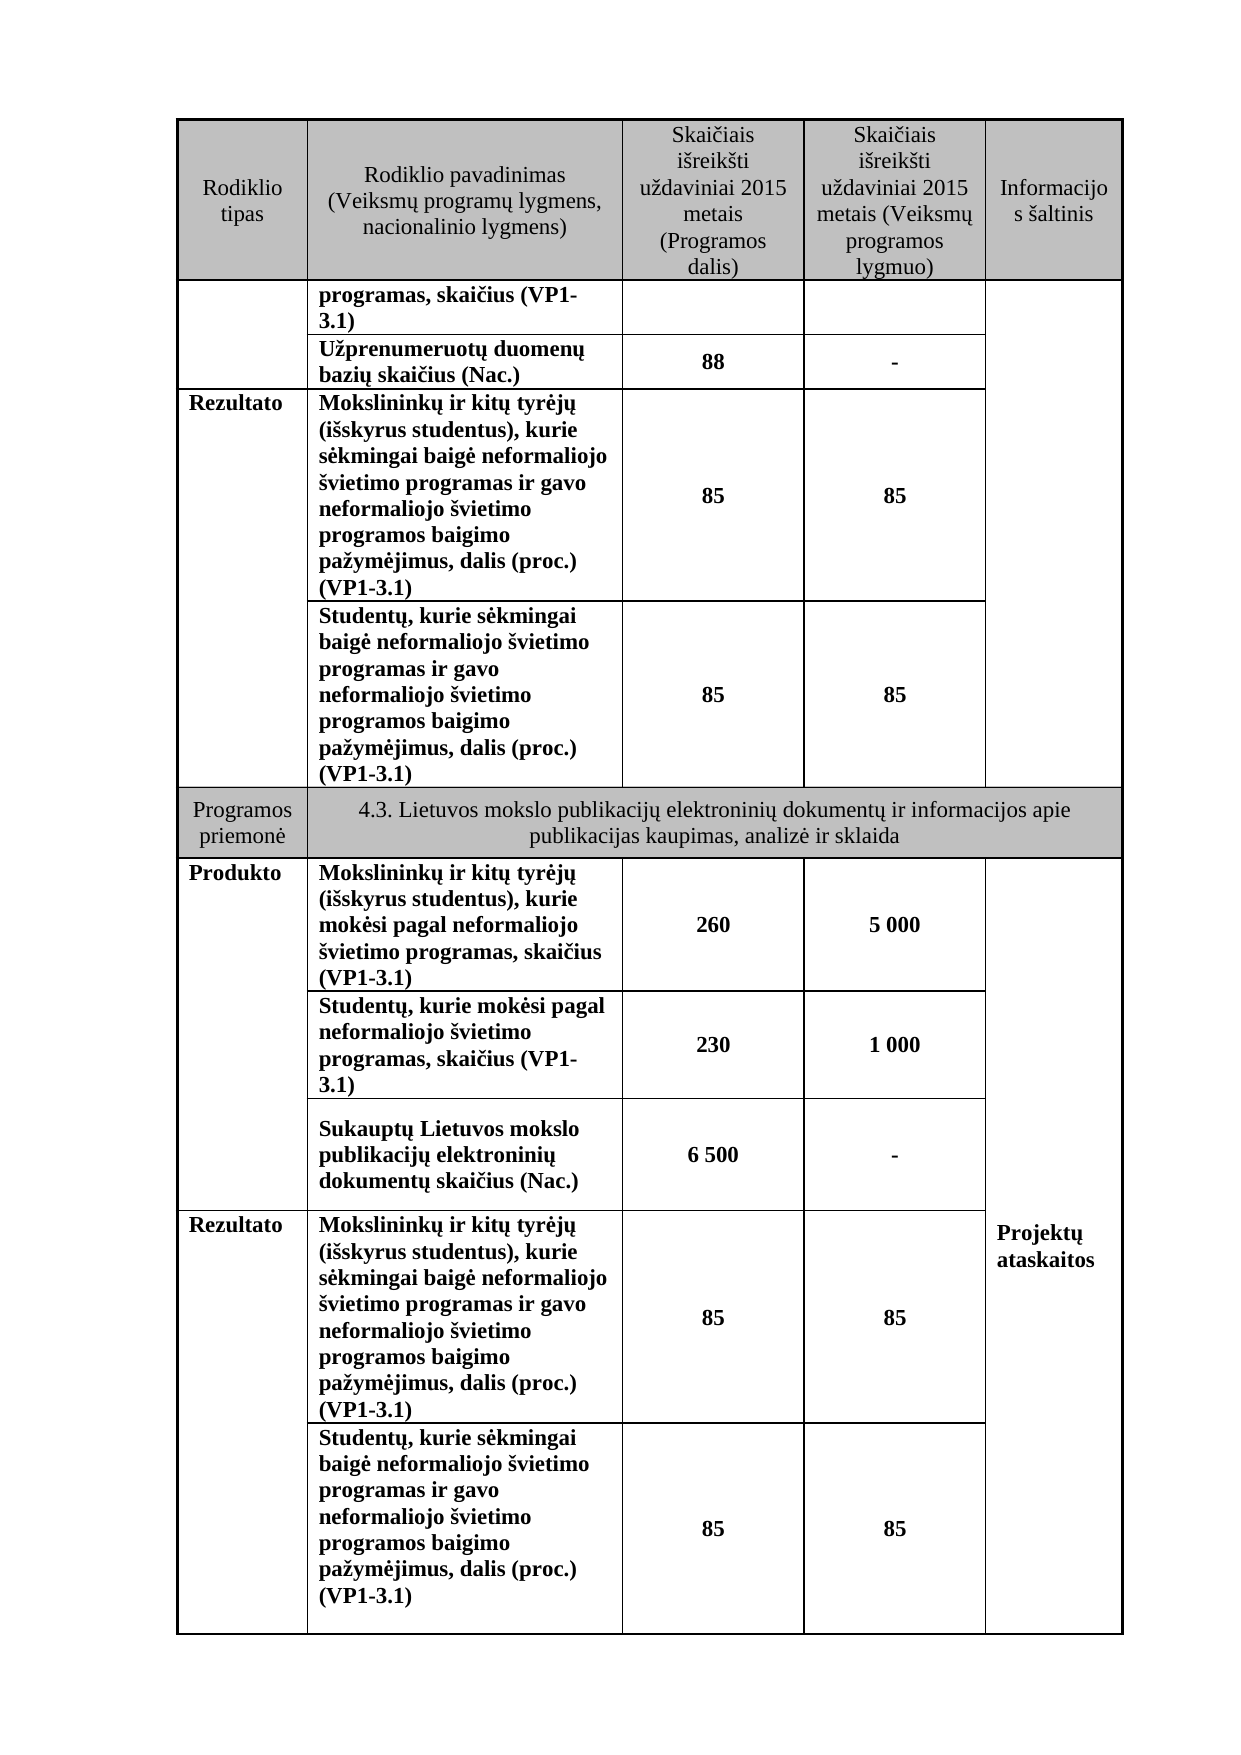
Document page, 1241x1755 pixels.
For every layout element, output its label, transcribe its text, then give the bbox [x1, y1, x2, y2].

table_cell 6 500 [623, 1099, 803, 1210]
table_cell Studentų, kurie mokėsi pagal neformaliojo švietimo programas, skaičius (VP1-3.1) [308, 992, 622, 1097]
table_cell 85 [805, 1211, 985, 1422]
table_header Skaičiais išreikšti uždaviniai 2015 metais (Veiksmų programos lygmuo) [805, 121, 985, 279]
table_cell Mokslininkų ir kitų tyrėjų (išskyrus studentus), kurie mokėsi pagal neformaliojo švietimo programas, skaičius (VP1-3.1) [308, 859, 622, 990]
table_cell Studentų, kurie sėkmingai baigė neformaliojo švietimo programas ir gavo neformaliojo švietimo programos baigimo pažymėjimus, dalis (proc.) (VP1-3.1) [308, 602, 622, 786]
table_cell [805, 281, 985, 334]
table_cell 5 000 [805, 859, 985, 990]
table_cell 1 000 [805, 992, 985, 1097]
table_cell Produkto [179, 859, 307, 1210]
table_cell 85 [623, 390, 803, 600]
table_cell 88 [623, 335, 803, 388]
table_cell Užprenumeruotų duomenų bazių skaičius (Nac.) [308, 335, 622, 388]
table_header Informacijos šaltinis [986, 121, 1121, 279]
table_cell Mokslininkų ir kitų tyrėjų (išskyrus studentus), kurie sėkmingai baigė neformaliojo švietimo programas ir gavo neformaliojo švietimo programos baigimo pažymėjimus, dalis (proc.) (VP1-3.1) [308, 1211, 622, 1422]
table_cell Projektų ataskaitos [986, 859, 1121, 1633]
table_cell [623, 281, 803, 334]
table_cell 85 [805, 1424, 985, 1633]
table_cell 85 [623, 602, 803, 786]
table_cell Rezultato [179, 390, 307, 786]
table_cell 85 [805, 390, 985, 600]
table_cell 85 [623, 1211, 803, 1422]
table_header Rodiklio tipas [179, 121, 307, 279]
table_cell [986, 281, 1121, 786]
table_cell 4.3. Lietuvos mokslo publikacijų elektroninių dokumentų ir informacijos apie publikacijas kaupimas, analizė ir sklaida [308, 788, 1121, 857]
table_cell 230 [623, 992, 803, 1097]
table_header Rodiklio pavadinimas (Veiksmų programų lygmens, nacionalinio lygmens) [308, 121, 622, 279]
table_cell - [805, 1099, 985, 1210]
table_cell 260 [623, 859, 803, 990]
table_cell - [805, 335, 985, 388]
table_cell Rezultato [179, 1211, 307, 1633]
table_cell Studentų, kurie sėkmingai baigė neformaliojo švietimo programas ir gavo neformaliojo švietimo programos baigimo pažymėjimus, dalis (proc.) (VP1-3.1) [308, 1424, 622, 1633]
table_cell Sukauptų Lietuvos mokslo publikacijų elektroninių dokumentų skaičius (Nac.) [308, 1099, 622, 1210]
table_cell Mokslininkų ir kitų tyrėjų (išskyrus studentus), kurie sėkmingai baigė neformaliojo švietimo programas ir gavo neformaliojo švietimo programos baigimo pažymėjimus, dalis (proc.) (VP1-3.1) [308, 390, 622, 600]
table_header Skaičiais išreikšti uždaviniai 2015 metais (Programos dalis) [623, 121, 803, 279]
table_cell programas, skaičius (VP1-3.1) [308, 281, 622, 334]
table_cell 85 [623, 1424, 803, 1633]
table_cell Programos priemonė [179, 788, 307, 857]
table_cell [179, 281, 307, 388]
table_cell 85 [805, 602, 985, 786]
